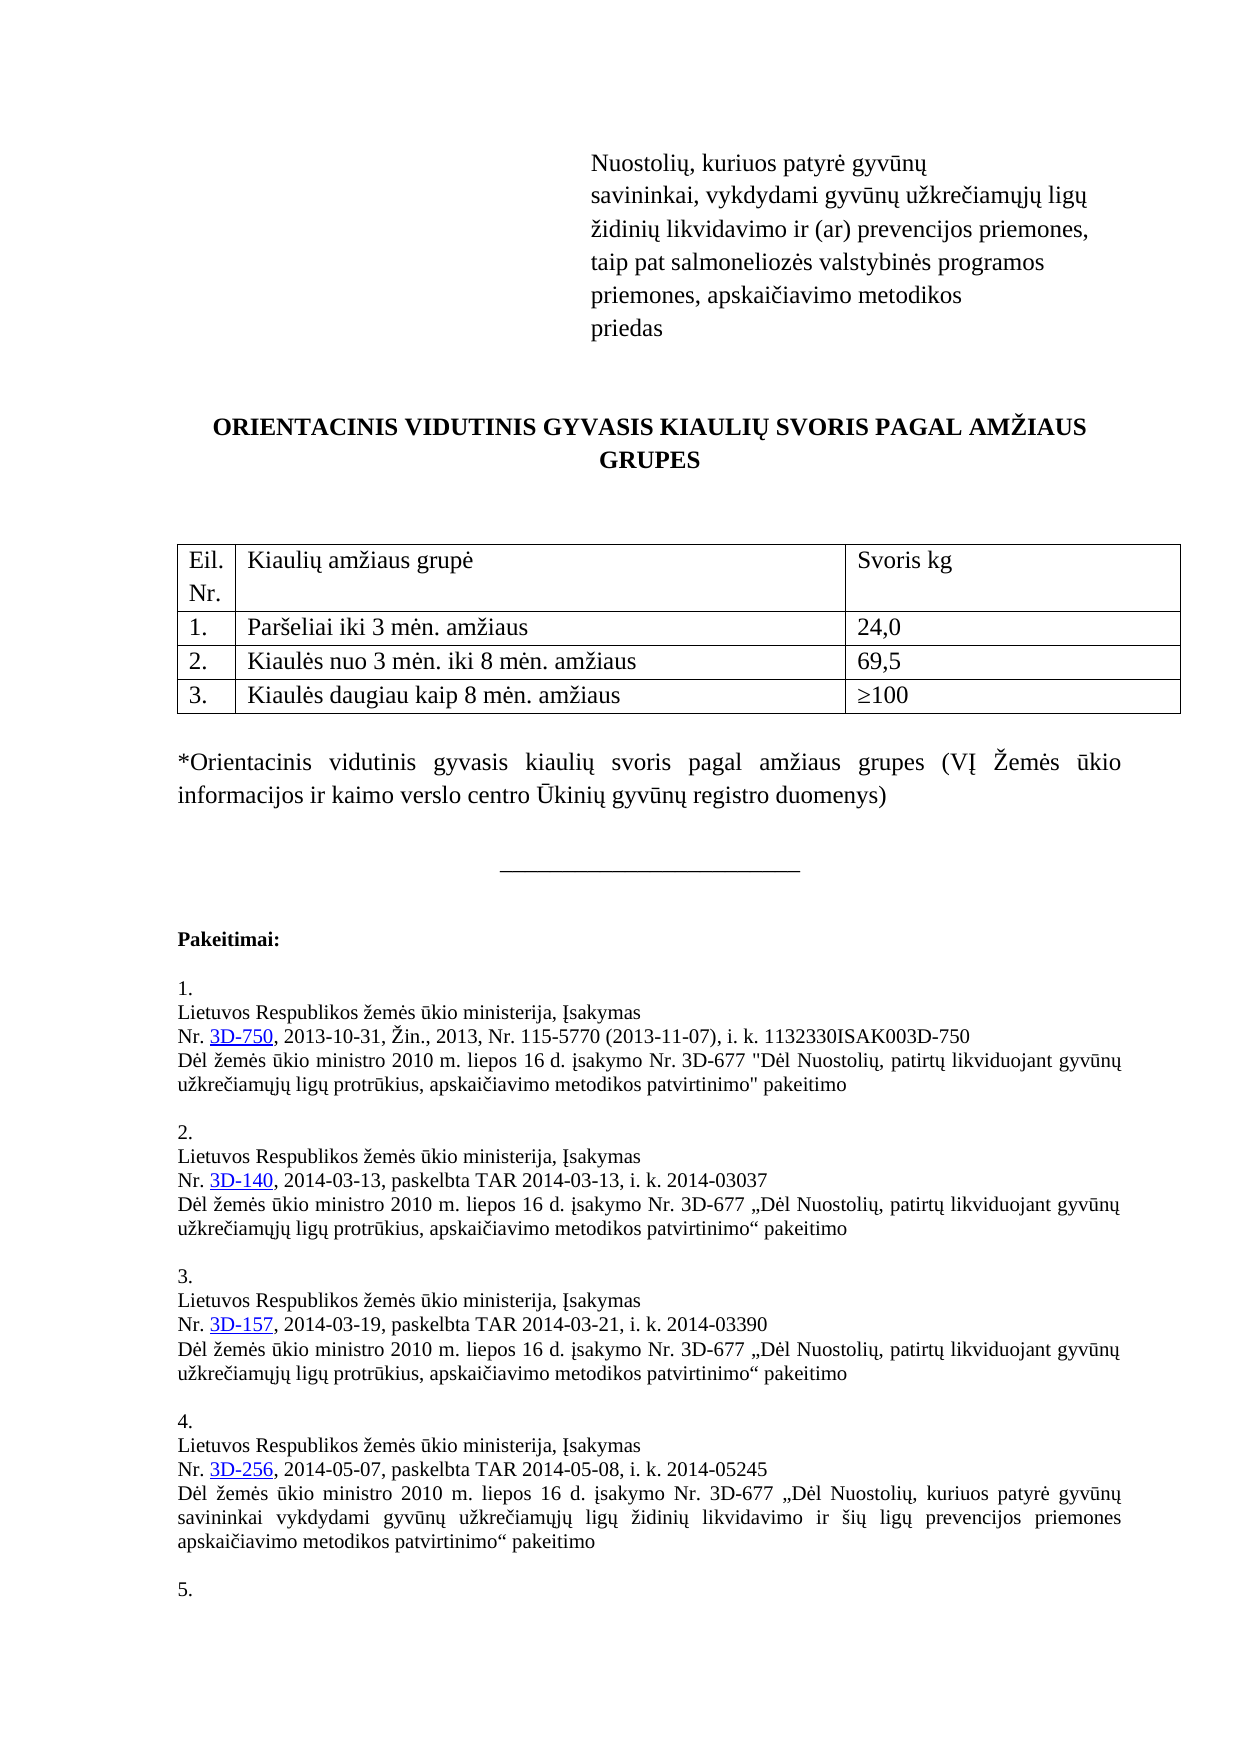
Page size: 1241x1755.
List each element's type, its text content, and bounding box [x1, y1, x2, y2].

text ORIENTACINIS VIDUTINIS GYVASIS KIAULIŲ SVORIS PAGAL AMŽIAUS GRUPES [177, 412, 1122, 473]
text 1. [177, 976, 1122, 999]
table_cell 3. [178, 680, 235, 713]
text Pakeitimai: [177, 927, 1122, 951]
text Dėl žemės ūkio ministro 2010 m. liepos 16 d. įsakymo Nr. 3D-677 "Dėl Nuostolių, patirtų likviduojant gyvūnų užkrečiamųjų ligų protrūkius, apskaičiavimo metodikos patvirtinimo" pakeitimo [177, 1048, 1122, 1096]
table_cell Kiaulės nuo 3 mėn. iki 8 mėn. amžiaus [236, 646, 845, 679]
text Lietuvos Respublikos žemės ūkio ministerija, Įsakymas [177, 1433, 1122, 1457]
table_cell 24,0 [846, 612, 1180, 645]
table_cell 69,5 [846, 646, 1180, 679]
text Lietuvos Respublikos žemės ūkio ministerija, Įsakymas [177, 999, 1122, 1024]
text 2. [177, 1120, 1122, 1144]
text 3. [177, 1264, 1122, 1288]
text taip pat salmoneliozės valstybinės programos [177, 247, 1122, 275]
text 4. [177, 1409, 1122, 1433]
text priemones, apskaičiavimo metodikos [177, 280, 1122, 308]
table_cell 1. [178, 612, 235, 645]
table_cell 2. [178, 646, 235, 679]
table_header Svoris kg [846, 545, 1180, 611]
text Dėl žemės ūkio ministro 2010 m. liepos 16 d. įsakymo Nr. 3D-677 „Dėl Nuostolių, kuriuos patyrė gyvūnų savininkai vykdydami gyvūnų užkrečiamųjų ligų židinių likvidavimo ir šių ligų prevencijos priemones apskaičiavimo metodikos patvirtinimo“ pakeitimo [177, 1481, 1122, 1553]
text *Orientacinis vidutinis gyvasis kiaulių svoris pagal amžiaus grupes (VĮ Žemės ūkio informacijos ir kaimo verslo centro Ūkinių gyvūnų registro duomenys) [177, 747, 1122, 809]
text Nr. 3D-256, 2014-05-07, paskelbta TAR 2014-05-08, i. k. 2014-05245 [177, 1457, 1122, 1481]
text Nr. 3D-750, 2013-10-31, Žin., 2013, Nr. 115-5770 (2013-11-07), i. k. 1132330ISAK003D-750 [177, 1024, 1122, 1048]
text Dėl žemės ūkio ministro 2010 m. liepos 16 d. įsakymo Nr. 3D-677 „Dėl Nuostolių, patirtų likviduojant gyvūnų užkrečiamųjų ligų protrūkius, apskaičiavimo metodikos patvirtinimo“ pakeitimo [177, 1336, 1122, 1384]
text Nr. 3D-140, 2014-03-13, paskelbta TAR 2014-03-13, i. k. 2014-03037 [177, 1168, 1122, 1192]
text 5. [177, 1577, 1122, 1601]
text Nuostolių, kuriuos patyrė gyvūnų [177, 148, 1122, 176]
text Lietuvos Respublikos žemės ūkio ministerija, Įsakymas [177, 1144, 1122, 1168]
text ________________________ [177, 846, 1122, 875]
text Lietuvos Respublikos žemės ūkio ministerija, Įsakymas [177, 1288, 1122, 1312]
text Dėl žemės ūkio ministro 2010 m. liepos 16 d. įsakymo Nr. 3D-677 „Dėl Nuostolių, patirtų likviduojant gyvūnų užkrečiamųjų ligų protrūkius, apskaičiavimo metodikos patvirtinimo“ pakeitimo [177, 1192, 1122, 1240]
text savininkai, vykdydami gyvūnų užkrečiamųjų ligų židinių likvidavimo ir (ar) prevencijos priemones, [591, 181, 1122, 242]
text Nr. 3D-157, 2014-03-19, paskelbta TAR 2014-03-21, i. k. 2014-03390 [177, 1312, 1122, 1336]
table_cell Kiaulės daugiau kaip 8 mėn. amžiaus [236, 680, 845, 713]
table_cell Paršeliai iki 3 mėn. amžiaus [236, 612, 845, 645]
table_header Kiaulių amžiaus grupė [236, 545, 845, 611]
table_cell ≥100 [846, 680, 1180, 713]
text priedas [177, 313, 1122, 341]
table_header Eil. Nr. [178, 545, 235, 611]
